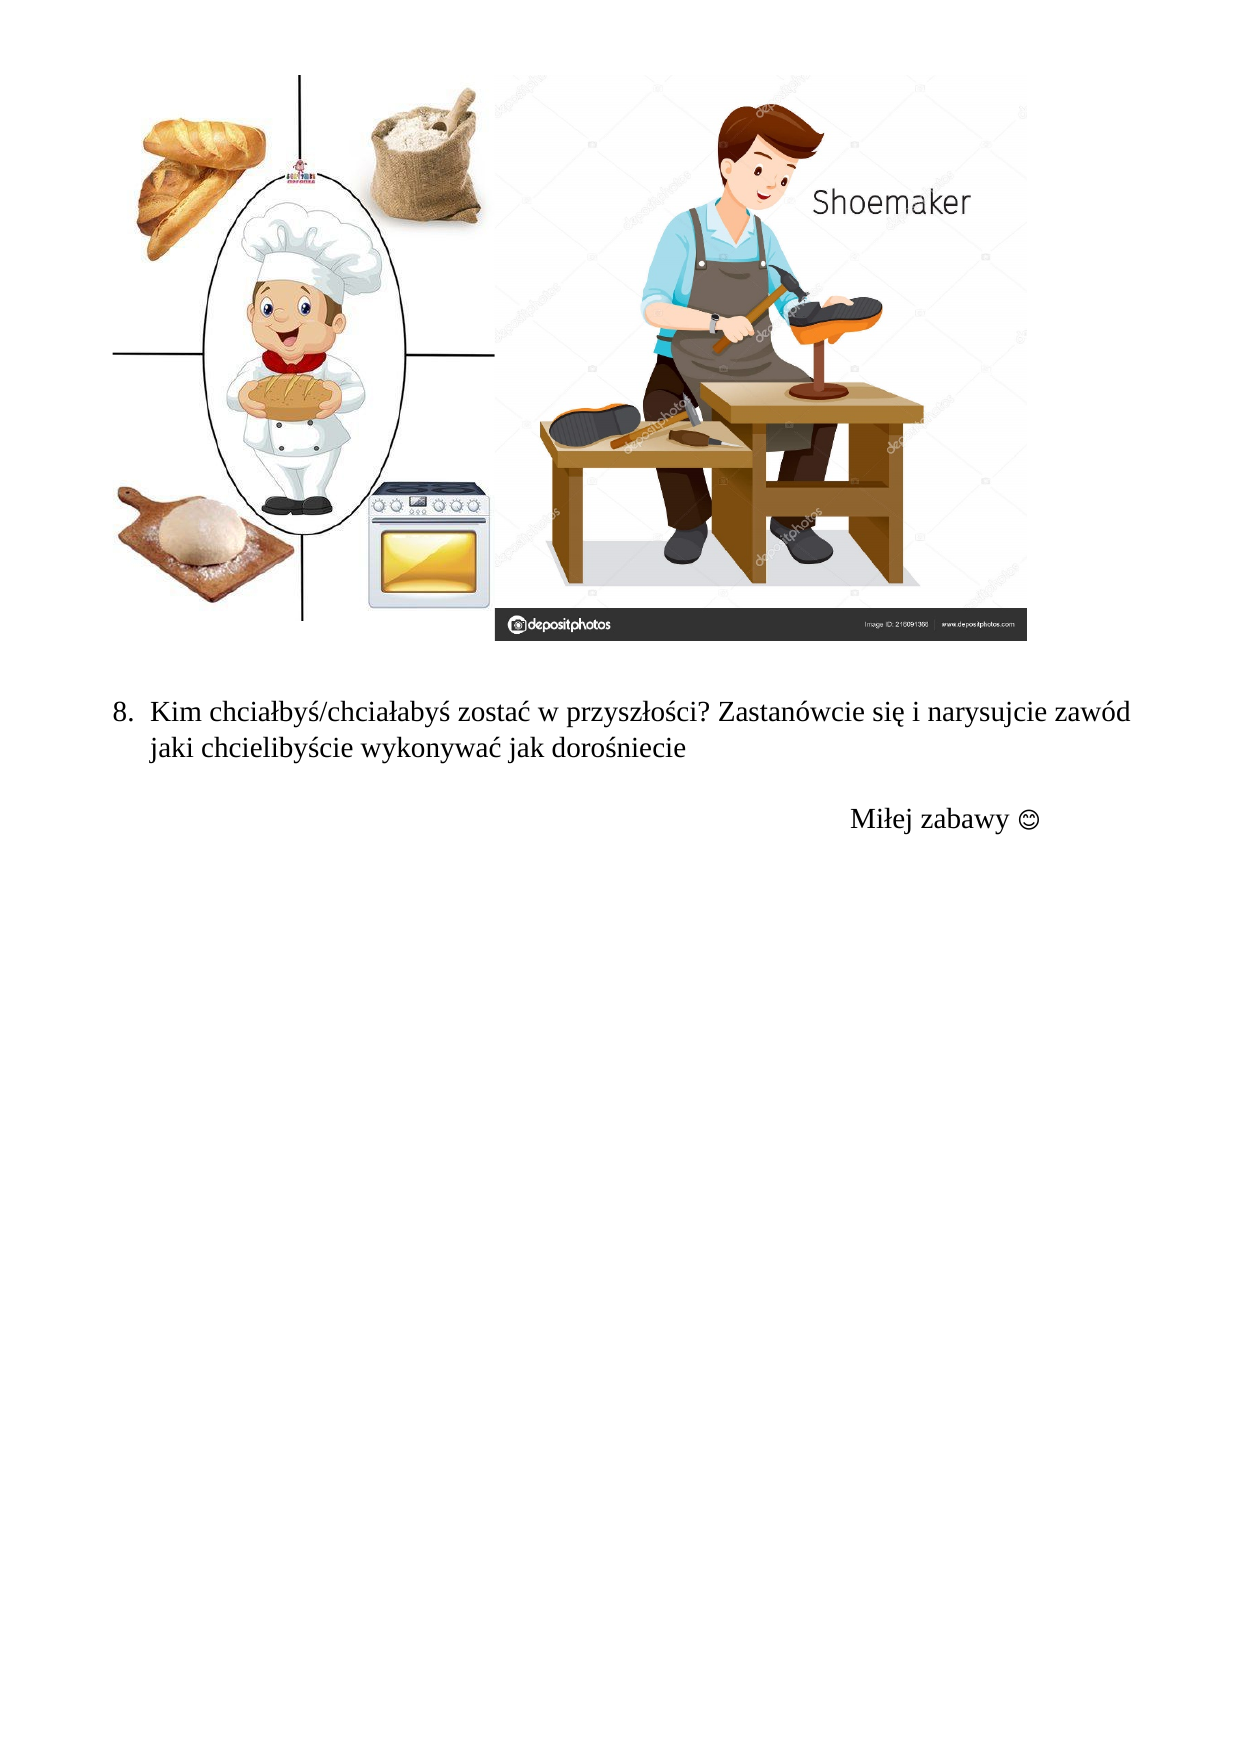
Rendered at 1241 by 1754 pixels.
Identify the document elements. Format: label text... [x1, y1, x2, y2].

list Kim chciałbyś/chciałabyś zostać w przyszłości? Zastanówcie się i narysujcie zawód jaki chcielibyście wykonywać jak dorośniecie [112, 694, 1165, 763]
list Miłej zabawy 😊 [150, 801, 1165, 835]
